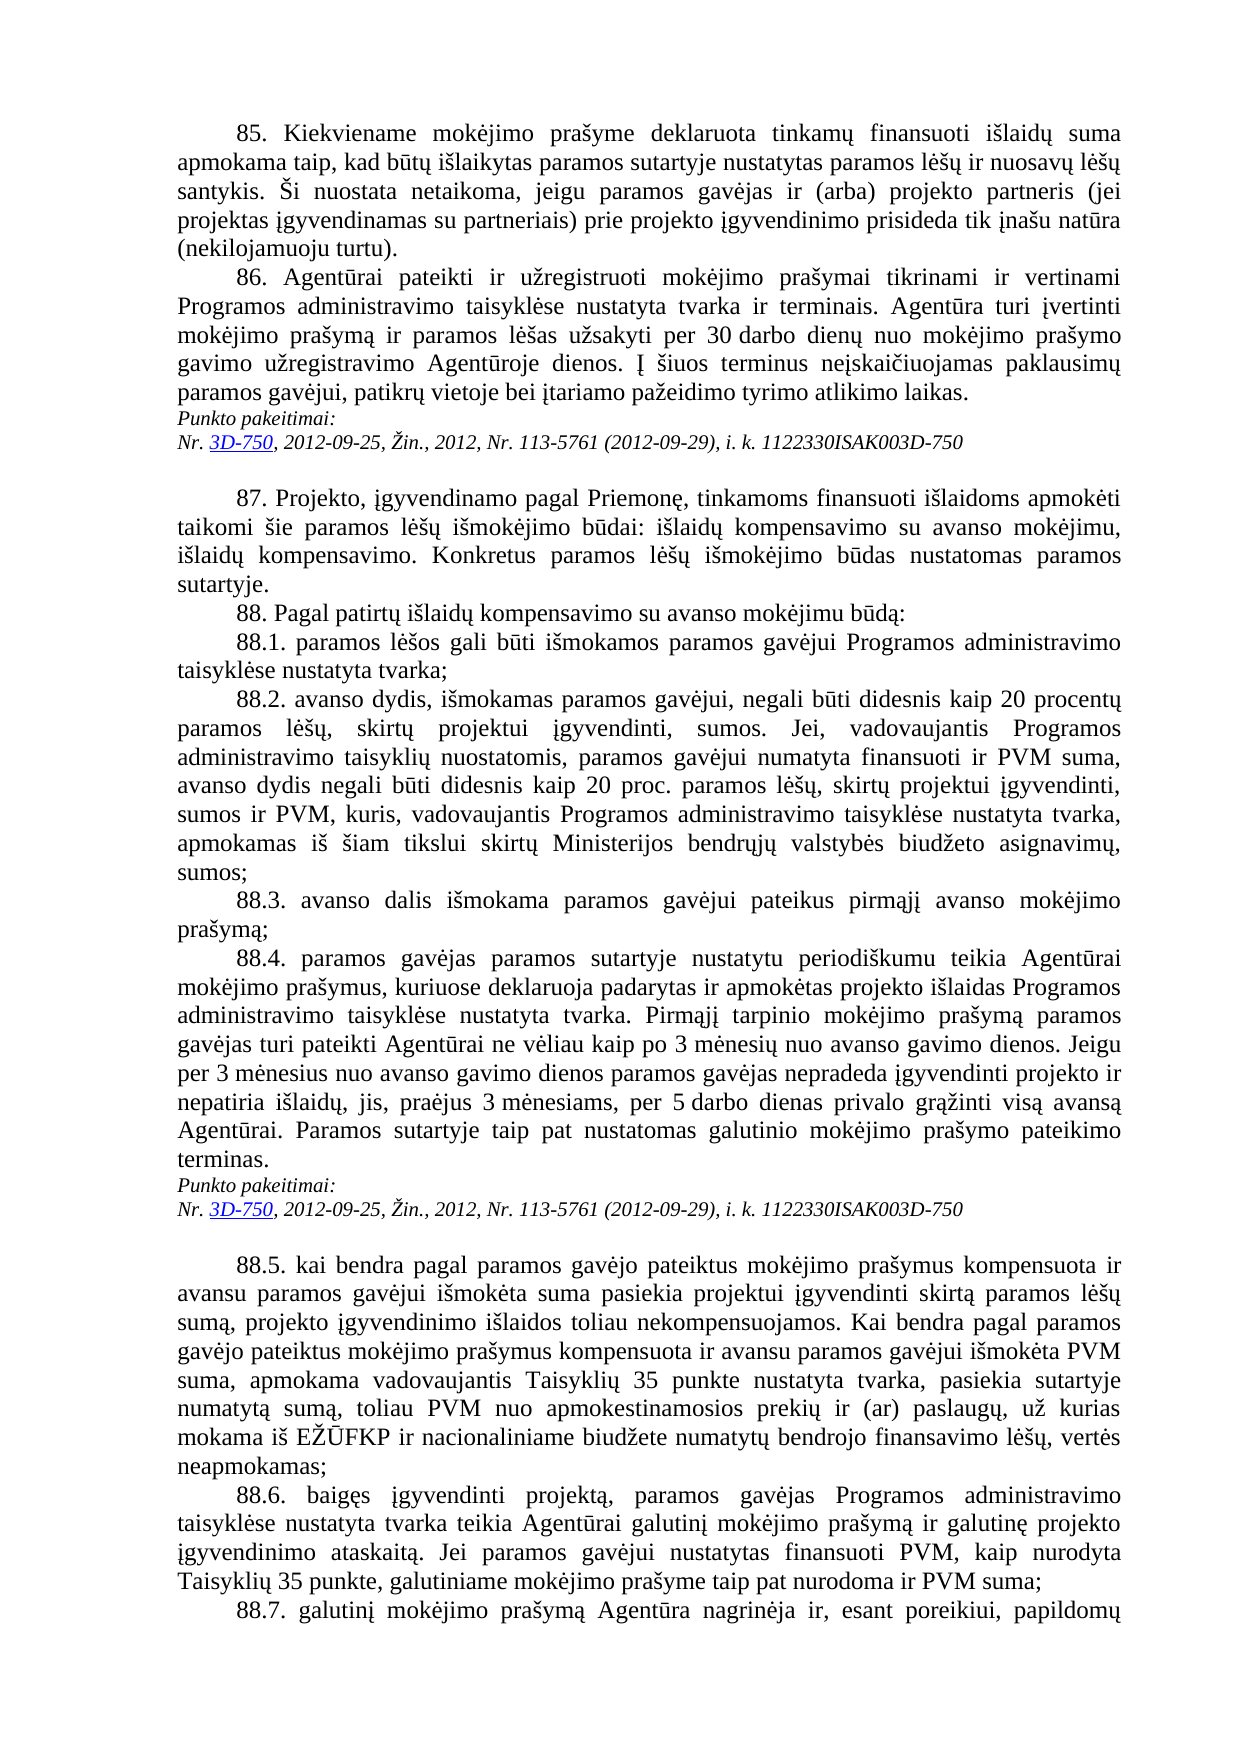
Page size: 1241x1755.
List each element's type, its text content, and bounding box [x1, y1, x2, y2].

text 88.2. avanso dydis, išmokamas paramos gavėjui, negali būti didesnis kaip 20 procentų paramos lėšų, skirtų projektui įgyvendinti, sumos. Jei, vadovaujantis Programos administravimo taisyklių nuostatomis, paramos gavėjui numatyta finansuoti ir PVM suma, avanso dydis negali būti didesnis kaip 20 proc. paramos lėšų, skirtų projektui įgyvendinti, sumos ir PVM, kuris, vadovaujantis Programos administravimo taisyklėse nustatyta tvarka, apmokamas iš šiam tikslui skirtų Ministerijos bendrųjų valstybės biudžeto asignavimų, sumos; [177, 684, 1122, 885]
text Punkto pakeitimai: [177, 1173, 1122, 1197]
text 88.6. baigęs įgyvendinti projektą, paramos gavėjas Programos administravimo taisyklėse nustatyta tvarka teikia Agentūrai galutinį mokėjimo prašymą ir galutinę projekto įgyvendinimo ataskaitą. Jei paramos gavėjui nustatytas finansuoti PVM, kaip nurodyta Taisyklių 35 punkte, galutiniame mokėjimo prašyme taip pat nurodoma ir PVM suma; [177, 1480, 1122, 1595]
text 88.4. paramos gavėjas paramos sutartyje nustatytu periodiškumu teikia Agentūrai mokėjimo prašymus, kuriuose deklaruoja padarytas ir apmokėtas projekto išlaidas Programos administravimo taisyklėse nustatyta tvarka. Pirmąjį tarpinio mokėjimo prašymą paramos gavėjas turi pateikti Agentūrai ne vėliau kaip po 3 mėnesių nuo avanso gavimo dienos. Jeigu per 3 mėnesius nuo avanso gavimo dienos paramos gavėjas nepradeda įgyvendinti projekto ir nepatiria išlaidų, jis, praėjus 3 mėnesiams, per 5 darbo dienas privalo grąžinti visą avansą Agentūrai. Paramos sutartyje taip pat nustatomas galutinio mokėjimo prašymo pateikimo terminas. [177, 943, 1122, 1173]
text 87. Projekto, įgyvendinamo pagal Priemonę, tinkamoms finansuoti išlaidoms apmokėti taikomi šie paramos lėšų išmokėjimo būdai: išlaidų kompensavimo su avanso mokėjimu, išlaidų kompensavimo. Konkretus paramos lėšų išmokėjimo būdas nustatomas paramos sutartyje. [177, 483, 1122, 598]
text Nr. 3D-750, 2012-09-25, Žin., 2012, Nr. 113-5761 (2012-09-29), i. k. 1122330ISAK003D-750 [177, 1197, 1122, 1221]
text 88.7. galutinį mokėjimo prašymą Agentūra nagrinėja ir, esant poreikiui, papildomų [177, 1595, 1122, 1623]
text 88.3. avanso dalis išmokama paramos gavėjui pateikus pirmąjį avanso mokėjimo prašymą; [177, 885, 1122, 943]
text 88.5. kai bendra pagal paramos gavėjo pateiktus mokėjimo prašymus kompensuota ir avansu paramos gavėjui išmokėta suma pasiekia projektui įgyvendinti skirtą paramos lėšų sumą, projekto įgyvendinimo išlaidos toliau nekompensuojamos. Kai bendra pagal paramos gavėjo pateiktus mokėjimo prašymus kompensuota ir avansu paramos gavėjui išmokėta PVM suma, apmokama vadovaujantis Taisyklių 35 punkte nustatyta tvarka, pasiekia sutartyje numatytą sumą, toliau PVM nuo apmokestinamosios prekių ir (ar) paslaugų, už kurias mokama iš EŽŪFKP ir nacionaliniame biudžete numatytų bendrojo finansavimo lėšų, vertės neapmokamas; [177, 1250, 1122, 1480]
text Nr. 3D-750, 2012-09-25, Žin., 2012, Nr. 113-5761 (2012-09-29), i. k. 1122330ISAK003D-750 [177, 430, 1122, 454]
text Punkto pakeitimai: [177, 406, 1122, 430]
text 88. Pagal patirtų išlaidų kompensavimo su avanso mokėjimu būdą: [177, 598, 1122, 627]
text 86. Agentūrai pateikti ir užregistruoti mokėjimo prašymai tikrinami ir vertinami Programos administravimo taisyklėse nustatyta tvarka ir terminais. Agentūra turi įvertinti mokėjimo prašymą ir paramos lėšas užsakyti per 30 darbo dienų nuo mokėjimo prašymo gavimo užregistravimo Agentūroje dienos. Į šiuos terminus neįskaičiuojamas paklausimų paramos gavėjui, patikrų vietoje bei įtariamo pažeidimo tyrimo atlikimo laikas. [177, 262, 1122, 406]
text 88.1. paramos lėšos gali būti išmokamos paramos gavėjui Programos administravimo taisyklėse nustatyta tvarka; [177, 627, 1122, 684]
text 85. Kiekviename mokėjimo prašyme deklaruota tinkamų finansuoti išlaidų suma apmokama taip, kad būtų išlaikytas paramos sutartyje nustatytas paramos lėšų ir nuosavų lėšų santykis. Ši nuostata netaikoma, jeigu paramos gavėjas ir (arba) projekto partneris (jei projektas įgyvendinamas su partneriais) prie projekto įgyvendinimo prisideda tik įnašu natūra (nekilojamuoju turtu). [177, 118, 1122, 262]
